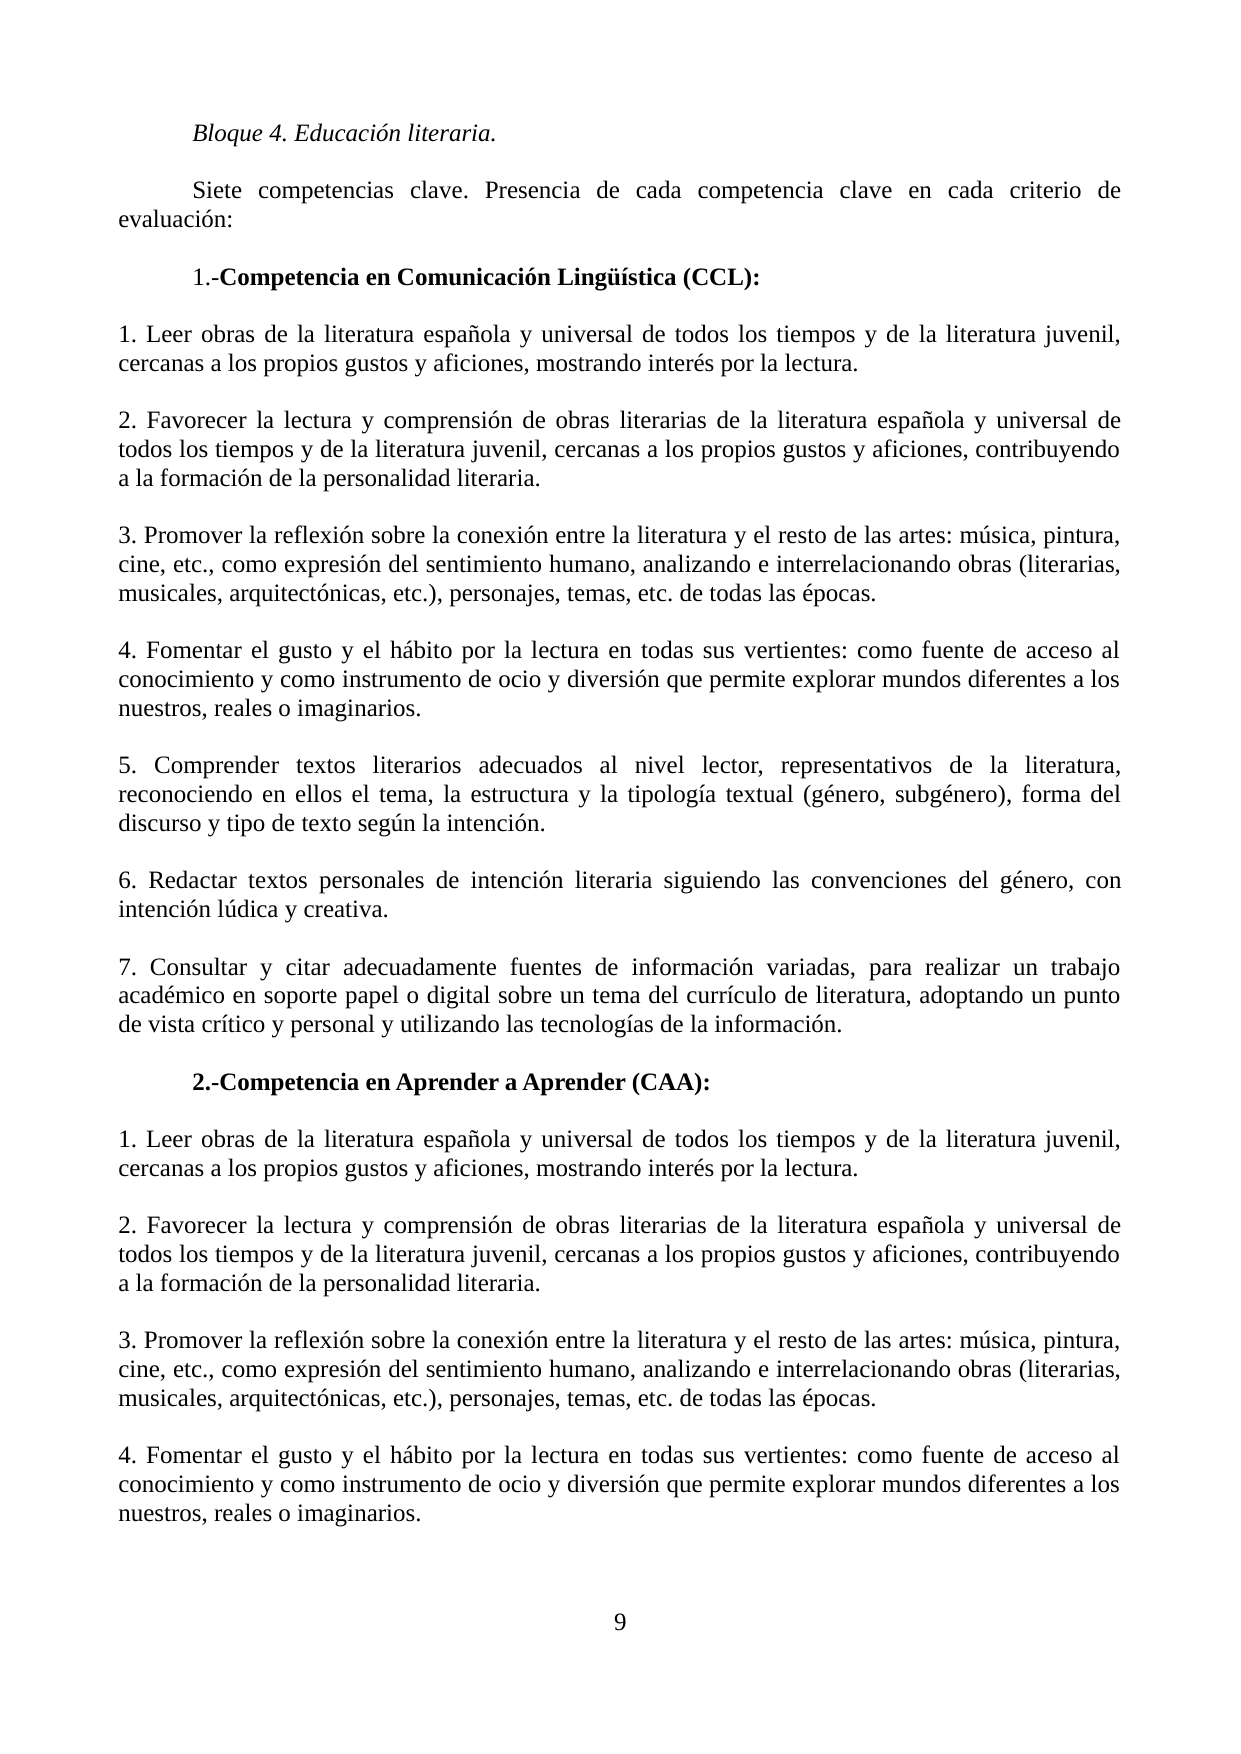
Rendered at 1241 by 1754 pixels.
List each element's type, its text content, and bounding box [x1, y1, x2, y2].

text 1. Leer obras de la literatura española y universal de todos los tiempos y de la literatura juvenil, cercanas a los propios gustos y aficiones, mostrando interés por la lectura. [118, 319, 1122, 377]
text 2. Favorecer la lectura y comprensión de obras literarias de la literatura española y universal de todos los tiempos y de la literatura juvenil, cercanas a los propios gustos y aficiones, contribuyendo a la formación de la personalidad literaria. [118, 1211, 1122, 1297]
text 5. Comprender textos literarios adecuados al nivel lector, representativos de la literatura, reconociendo en ellos el tema, la estructura y la tipología textual (género, subgénero), forma del discurso y tipo de texto según la intención. [118, 751, 1122, 837]
text 7. Consultar y citar adecuadamente fuentes de información variadas, para realizar un trabajo académico en soporte papel o digital sobre un tema del currículo de literatura, adoptando un punto de vista crítico y personal y utilizando las tecnologías de la información. [118, 952, 1122, 1038]
text 3. Promover la reflexión sobre la conexión entre la literatura y el resto de las artes: música, pintura, cine, etc., como expresión del sentimiento humano, analizando e interrelacionando obras (literarias, musicales, arquitectónicas, etc.), personajes, temas, etc. de todas las épocas. [118, 521, 1122, 607]
text 4. Fomentar el gusto y el hábito por la lectura en todas sus vertientes: como fuente de acceso al conocimiento y como instrumento de ocio y diversión que permite explorar mundos diferentes a los nuestros, reales o imaginarios. [118, 1441, 1122, 1527]
text 1.-Competencia en Comunicación Lingüística (CCL): [118, 262, 1122, 291]
text 3. Promover la reflexión sobre la conexión entre la literatura y el resto de las artes: música, pintura, cine, etc., como expresión del sentimiento humano, analizando e interrelacionando obras (literarias, musicales, arquitectónicas, etc.), personajes, temas, etc. de todas las épocas. [118, 1326, 1122, 1412]
text Bloque 4. Educación literaria. [118, 118, 1122, 147]
text 1. Leer obras de la literatura española y universal de todos los tiempos y de la literatura juvenil, cercanas a los propios gustos y aficiones, mostrando interés por la lectura. [118, 1124, 1122, 1182]
text 4. Fomentar el gusto y el hábito por la lectura en todas sus vertientes: como fuente de acceso al conocimiento y como instrumento de ocio y diversión que permite explorar mundos diferentes a los nuestros, reales o imaginarios. [118, 636, 1122, 722]
text Siete competencias clave. Presencia de cada competencia clave en cada criterio de evaluación: [118, 176, 1122, 233]
text 6. Redactar textos personales de intención literaria siguiendo las convenciones del género, con intención lúdica y creativa. [118, 866, 1122, 923]
text 2.-Competencia en Aprender a Aprender (CAA): [118, 1067, 1122, 1096]
text 2. Favorecer la lectura y comprensión de obras literarias de la literatura española y universal de todos los tiempos y de la literatura juvenil, cercanas a los propios gustos y aficiones, contribuyendo a la formación de la personalidad literaria. [118, 406, 1122, 492]
